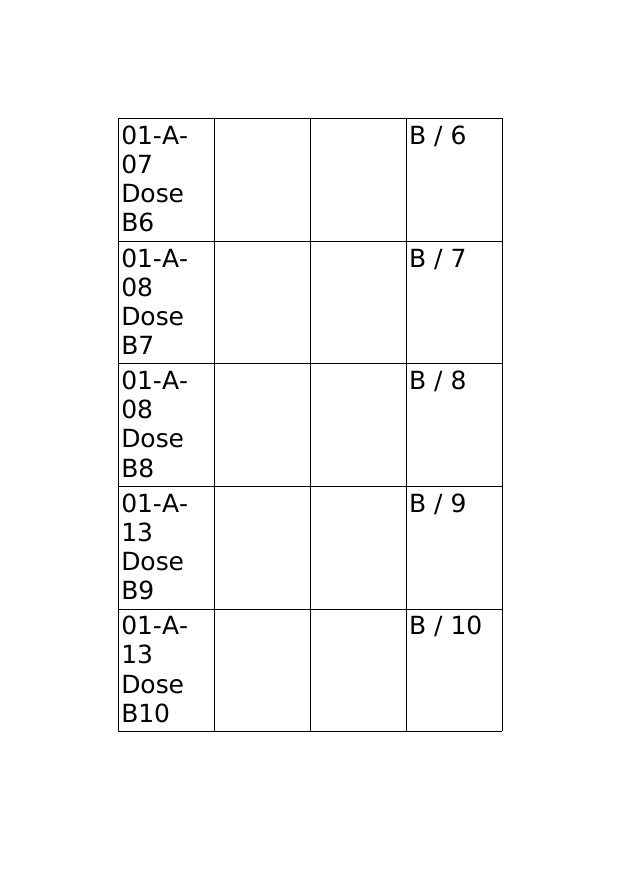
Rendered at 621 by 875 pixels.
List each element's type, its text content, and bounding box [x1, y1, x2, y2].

table_cell 01-A-07 Dose B6 [119, 119, 214, 241]
table_cell B / 7 [407, 242, 502, 363]
table_cell B / 10 [407, 610, 502, 731]
table_cell [215, 487, 310, 608]
table_cell [215, 119, 310, 241]
table_cell [311, 119, 406, 241]
table_cell [215, 610, 310, 731]
table_cell 01-A-08 Dose B7 [119, 242, 214, 363]
table_cell B / 8 [407, 364, 502, 486]
table_cell B / 9 [407, 487, 502, 608]
table_cell 01-A-13 Dose B10 [119, 610, 214, 731]
table_cell [311, 364, 406, 486]
table_cell [311, 610, 406, 731]
table_cell B / 6 [407, 119, 502, 241]
table_cell [311, 487, 406, 608]
table_cell 01-A-08 Dose B8 [119, 364, 214, 486]
table_cell 01-A-13 Dose B9 [119, 487, 214, 608]
table_cell [215, 242, 310, 363]
table_cell [311, 242, 406, 363]
table_cell [215, 364, 310, 486]
